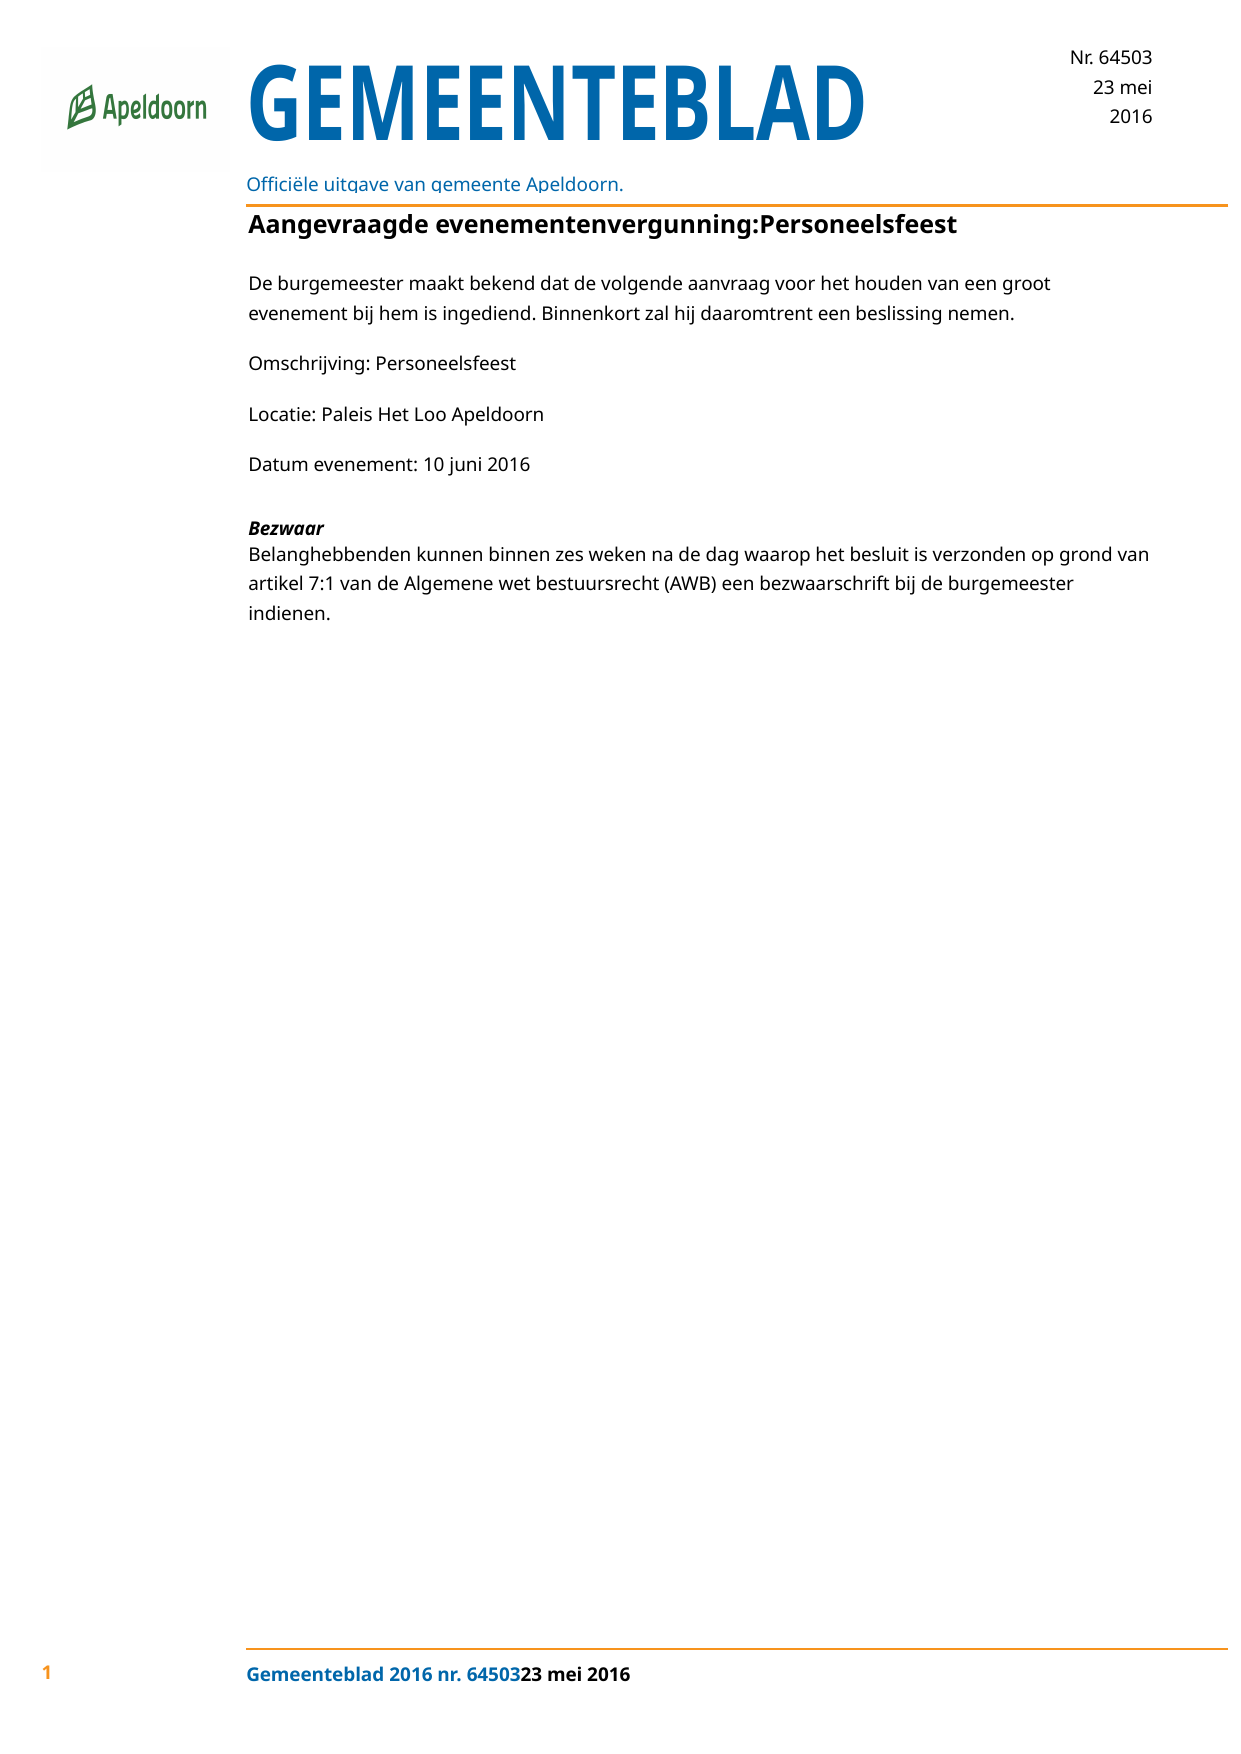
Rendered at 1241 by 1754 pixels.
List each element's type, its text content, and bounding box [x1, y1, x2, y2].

text Belanghebbenden kunnen binnen zes weken na de dag waarop het besluit is verzonden op grond van artikel 7:1 van de Algemene wet bestuursrecht (AWB) een bezwaarschrift bij de burgemeester indienen. [248, 541, 1152, 626]
text De burgemeester maakt bekend dat de volgende aanvraag voor het houden van een groot evenement bij hem is ingediend. Binnenkort zal hij daaromtrent een beslissing nemen. [248, 270, 1152, 326]
text Datum evenement: 10 juni 2016 [248, 451, 1152, 477]
text Bezwaar [248, 515, 1152, 541]
text Locatie: Paleis Het Loo Apeldoorn [248, 401, 1152, 426]
text Aangevraagde evenementenvergunning:Personeelsfeest [248, 207, 1152, 241]
text Omschrijving: Personeelsfeest [248, 350, 1152, 376]
picture [41, 47, 231, 172]
